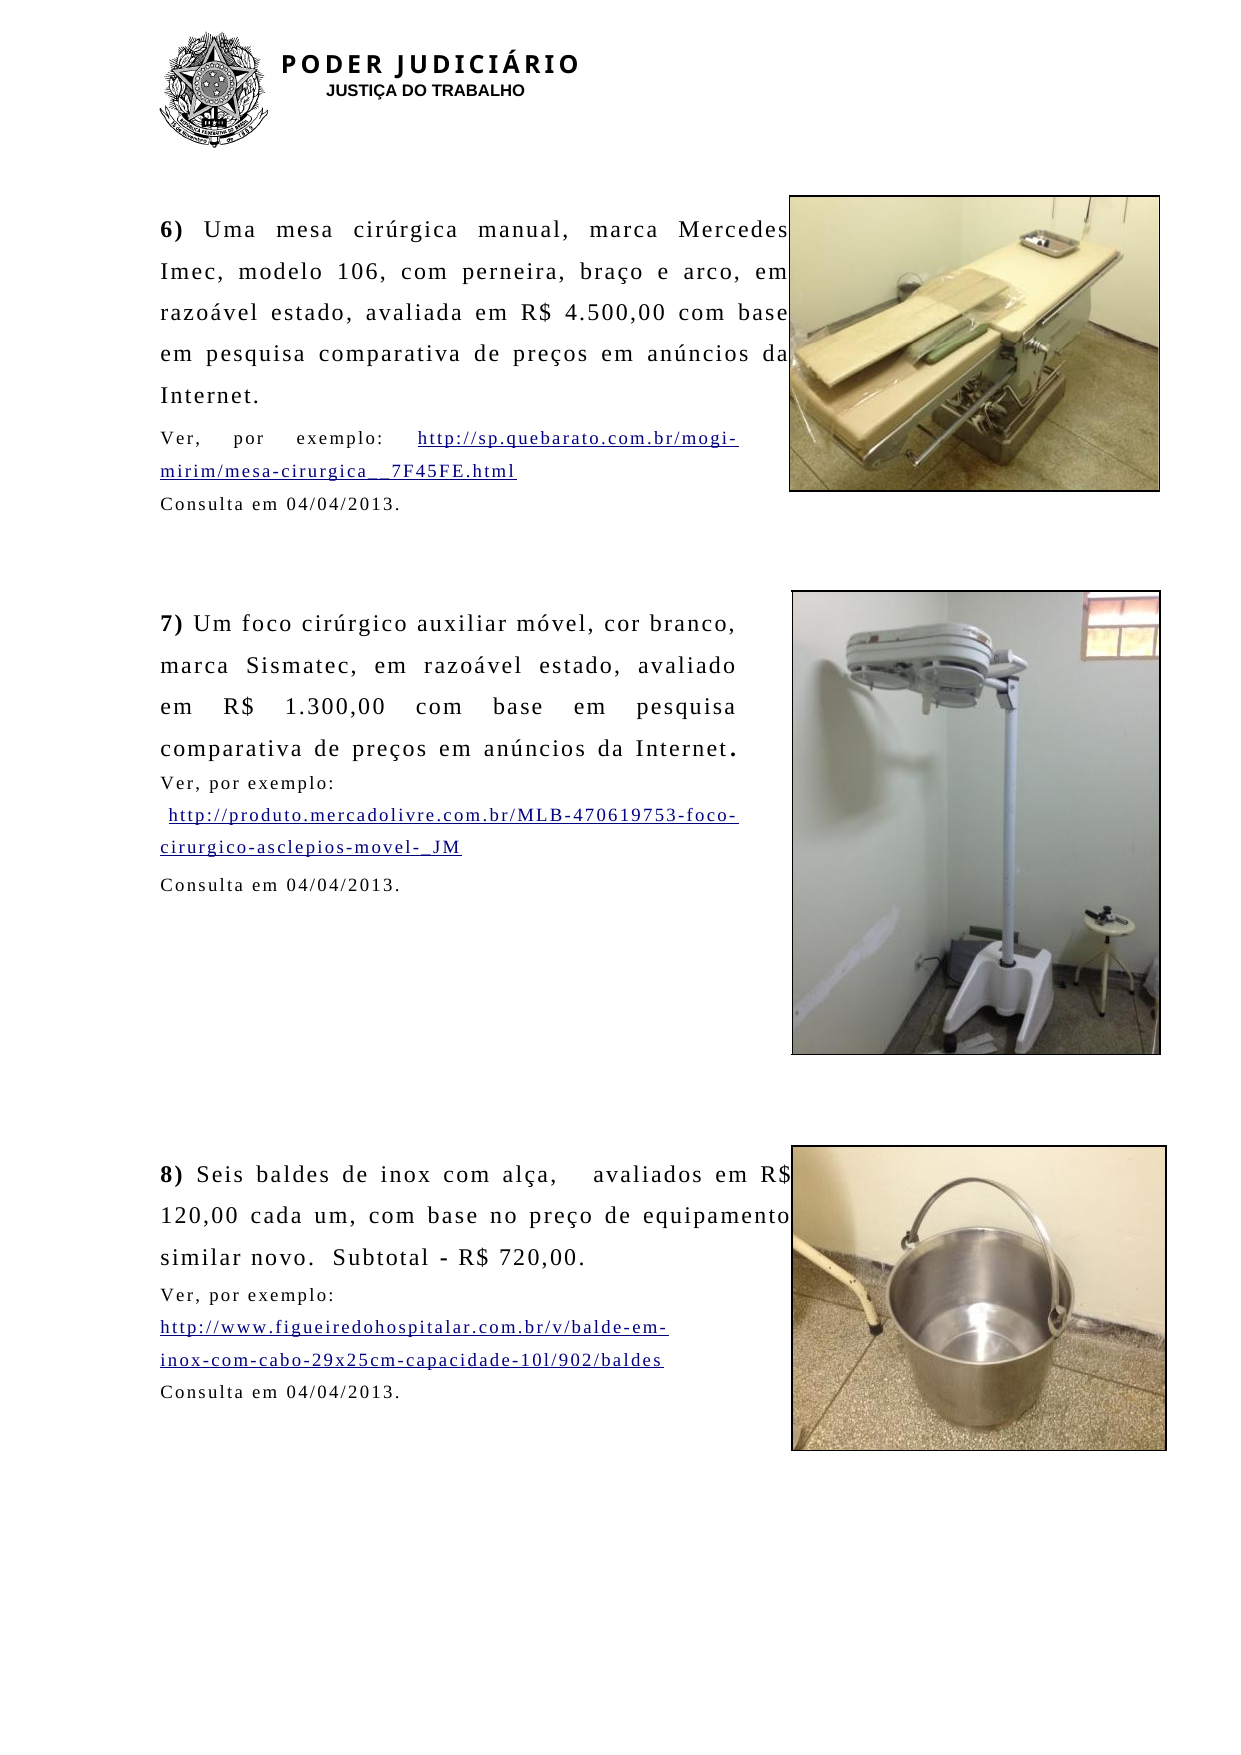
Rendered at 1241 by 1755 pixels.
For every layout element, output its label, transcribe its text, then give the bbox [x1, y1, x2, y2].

text Consulta em 04/04/2013. [160, 493, 736, 514]
text Ver, por exemplo: [160, 1284, 717, 1306]
text Ver, por exemplo: http://sp.quebarato.com.br/mogi-mirim/mesa-cirurgica__7F45FE.html [160, 422, 736, 482]
text 6) Uma mesa cirúrgica manual, marca Mercedes Imec, modelo 106, com perneira, braço e arco, em razoável estado, avaliada em R$ 4.500,00 com base em pesquisa comparativa de preços em anúncios da Internet. [160, 215, 789, 408]
text http://www.figueiredohospitalar.com.br/v/balde-em-inox-com-cabo-29x25cm-capacidade-10l/902/baldes [160, 1316, 717, 1370]
text 8) Seis baldes de inox com alça, avaliados em R$ 120,00 cada um, com base no preço de equipamento similar novo. Subtotal - R$ 720,00. [160, 1160, 791, 1270]
text Consulta em 04/04/2013. [160, 1381, 717, 1402]
text 7) Um foco cirúrgico auxiliar móvel, cor branco, marca Sismatec, em razoável estado, avaliado em R$ 1.300,00 com base em pesquisa comparativa de preços em anúncios da Internet. Ver, por exemplo: [160, 609, 736, 793]
text http://produto.mercadolivre.com.br/MLB-470619753-foco-cirurgico-asclepios-movel-_JM [160, 804, 736, 858]
text Consulta em 04/04/2013. [160, 869, 736, 896]
